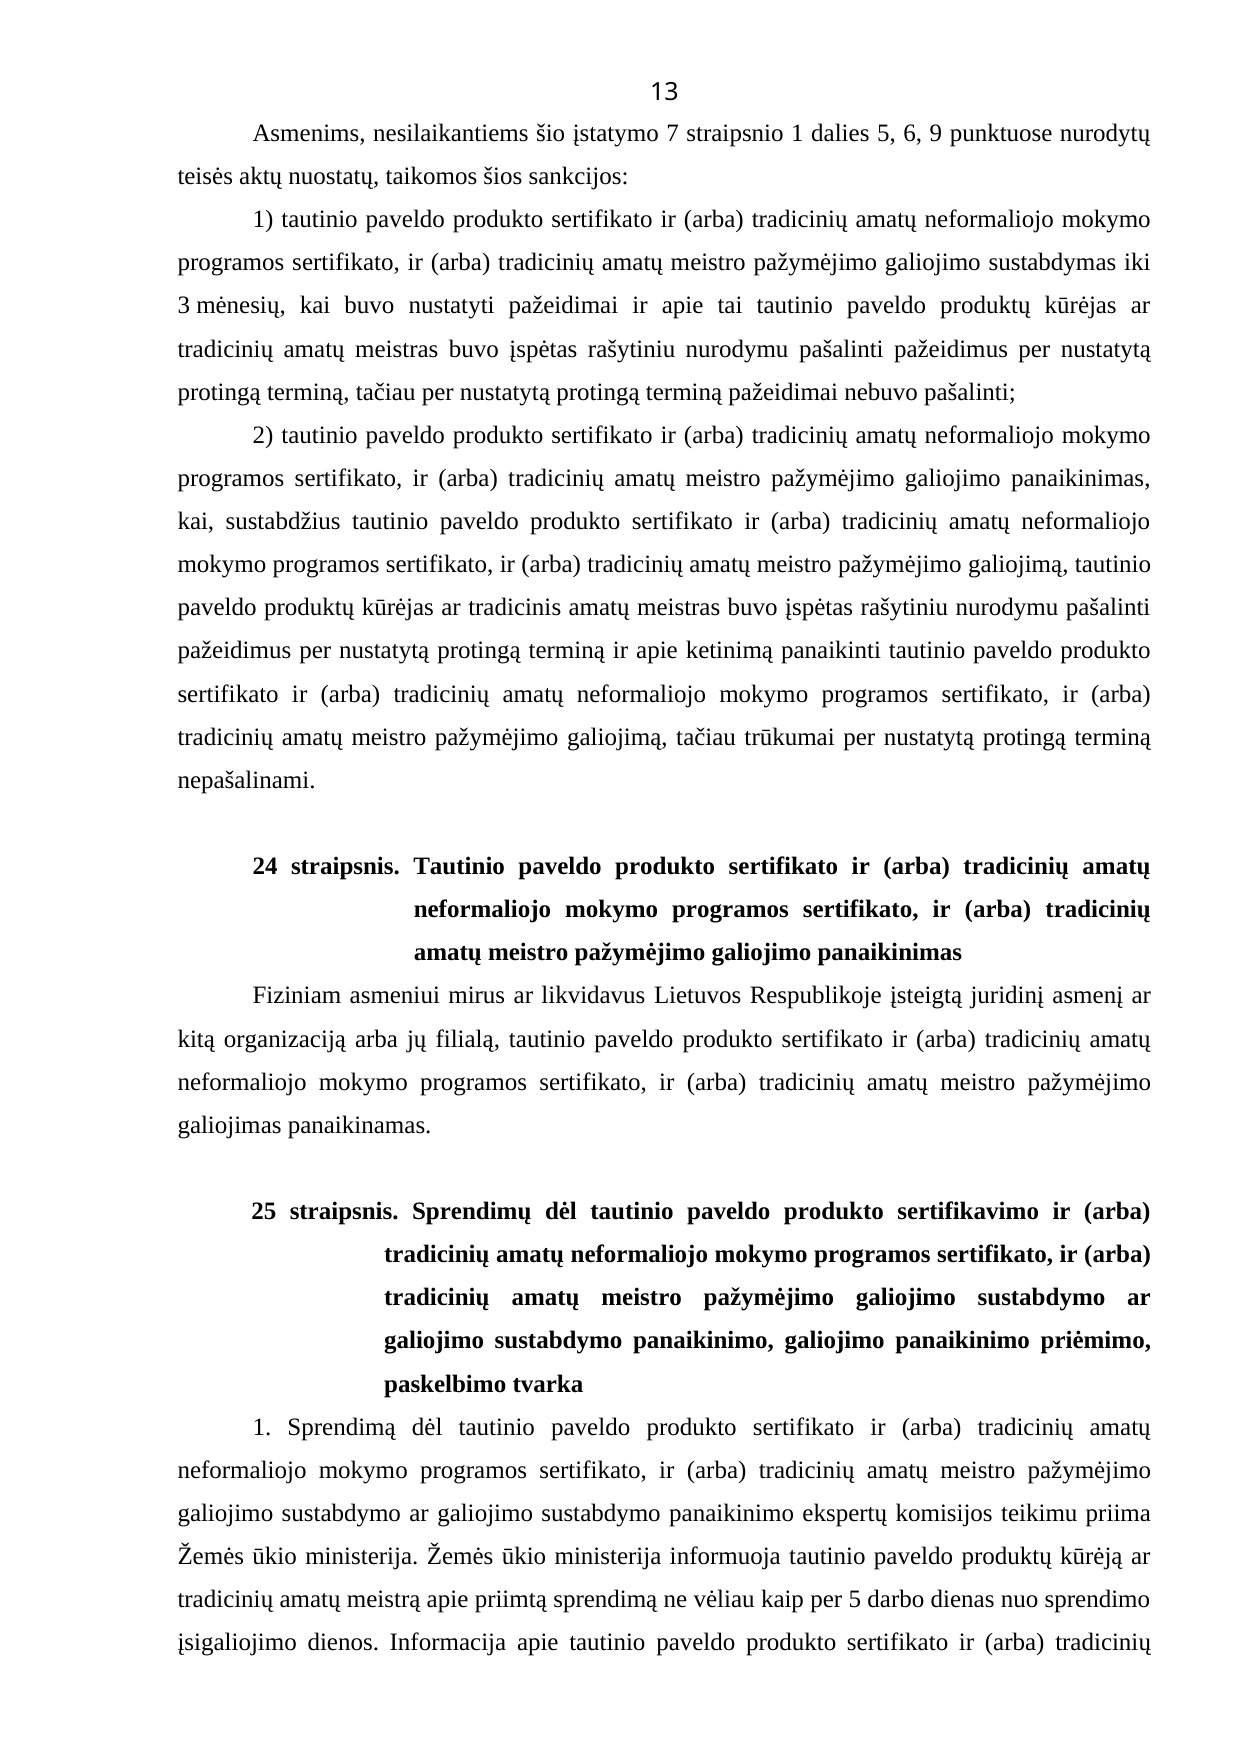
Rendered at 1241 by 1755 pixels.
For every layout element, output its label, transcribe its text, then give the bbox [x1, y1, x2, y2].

text 25 straipsnis. Sprendimų dėl tautinio paveldo produkto sertifikavimo ir (arba) tradicinių amatų neformaliojo mokymo programos sertifikato, ir (arba) tradicinių amatų meistro pažymėjimo galiojimo sustabdymo ar galiojimo sustabdymo panaikinimo, galiojimo panaikinimo priėmimo, paskelbimo tvarka [251, 1196, 1152, 1397]
text 1. Sprendimą dėl tautinio paveldo produkto sertifikato ir (arba) tradicinių amatų neformaliojo mokymo programos sertifikato, ir (arba) tradicinių amatų meistro pažymėjimo galiojimo sustabdymo ar galiojimo sustabdymo panaikinimo ekspertų komisijos teikimu priima Žemės ūkio ministerija. Žemės ūkio ministerija informuoja tautinio paveldo produktų kūrėją ar tradicinių amatų meistrą apie priimtą sprendimą ne vėliau kaip per 5 darbo dienas nuo sprendimo įsigaliojimo dienos. Informacija apie tautinio paveldo produkto sertifikato ir (arba) tradicinių [177, 1412, 1152, 1656]
text 1) tautinio paveldo produkto sertifikato ir (arba) tradicinių amatų neformaliojo mokymo programos sertifikato, ir (arba) tradicinių amatų meistro pažymėjimo galiojimo sustabdymas iki 3 mėnesių, kai buvo nustatyti pažeidimai ir apie tai tautinio paveldo produktų kūrėjas ar tradicinių amatų meistras buvo įspėtas rašytiniu nurodymu pašalinti pažeidimus per nustatytą protingą terminą, tačiau per nustatytą protingą terminą pažeidimai nebuvo pašalinti; [177, 204, 1152, 406]
text Fiziniam asmeniui mirus ar likvidavus Lietuvos Respublikoje įsteigtą juridinį asmenį ar kitą organizaciją arba jų filialą, tautinio paveldo produkto sertifikato ir (arba) tradicinių amatų neformaliojo mokymo programos sertifikato, ir (arba) tradicinių amatų meistro pažymėjimo galiojimas panaikinamas. [177, 981, 1152, 1139]
text 2) tautinio paveldo produkto sertifikato ir (arba) tradicinių amatų neformaliojo mokymo programos sertifikato, ir (arba) tradicinių amatų meistro pažymėjimo galiojimo panaikinimas, kai, sustabdžius tautinio paveldo produkto sertifikato ir (arba) tradicinių amatų neformaliojo mokymo programos sertifikato, ir (arba) tradicinių amatų meistro pažymėjimo galiojimą, tautinio paveldo produktų kūrėjas ar tradicinis amatų meistras buvo įspėtas rašytiniu nurodymu pašalinti pažeidimus per nustatytą protingą terminą ir apie ketinimą panaikinti tautinio paveldo produkto sertifikato ir (arba) tradicinių amatų neformaliojo mokymo programos sertifikato, ir (arba) tradicinių amatų meistro pažymėjimo galiojimą, tačiau trūkumai per nustatytą protingą terminą nepašalinami. [177, 420, 1152, 794]
text Asmenims, nesilaikantiems šio įstatymo 7 straipsnio 1 dalies 5, 6, 9 punktuose nurodytų teisės aktų nuostatų, taikomos šios sankcijos: [177, 118, 1152, 190]
text 24 straipsnis. Tautinio paveldo produkto sertifikato ir (arba) tradicinių amatų neformaliojo mokymo programos sertifikato, ir (arba) tradicinių amatų meistro pažymėjimo galiojimo panaikinimas [252, 851, 1152, 966]
